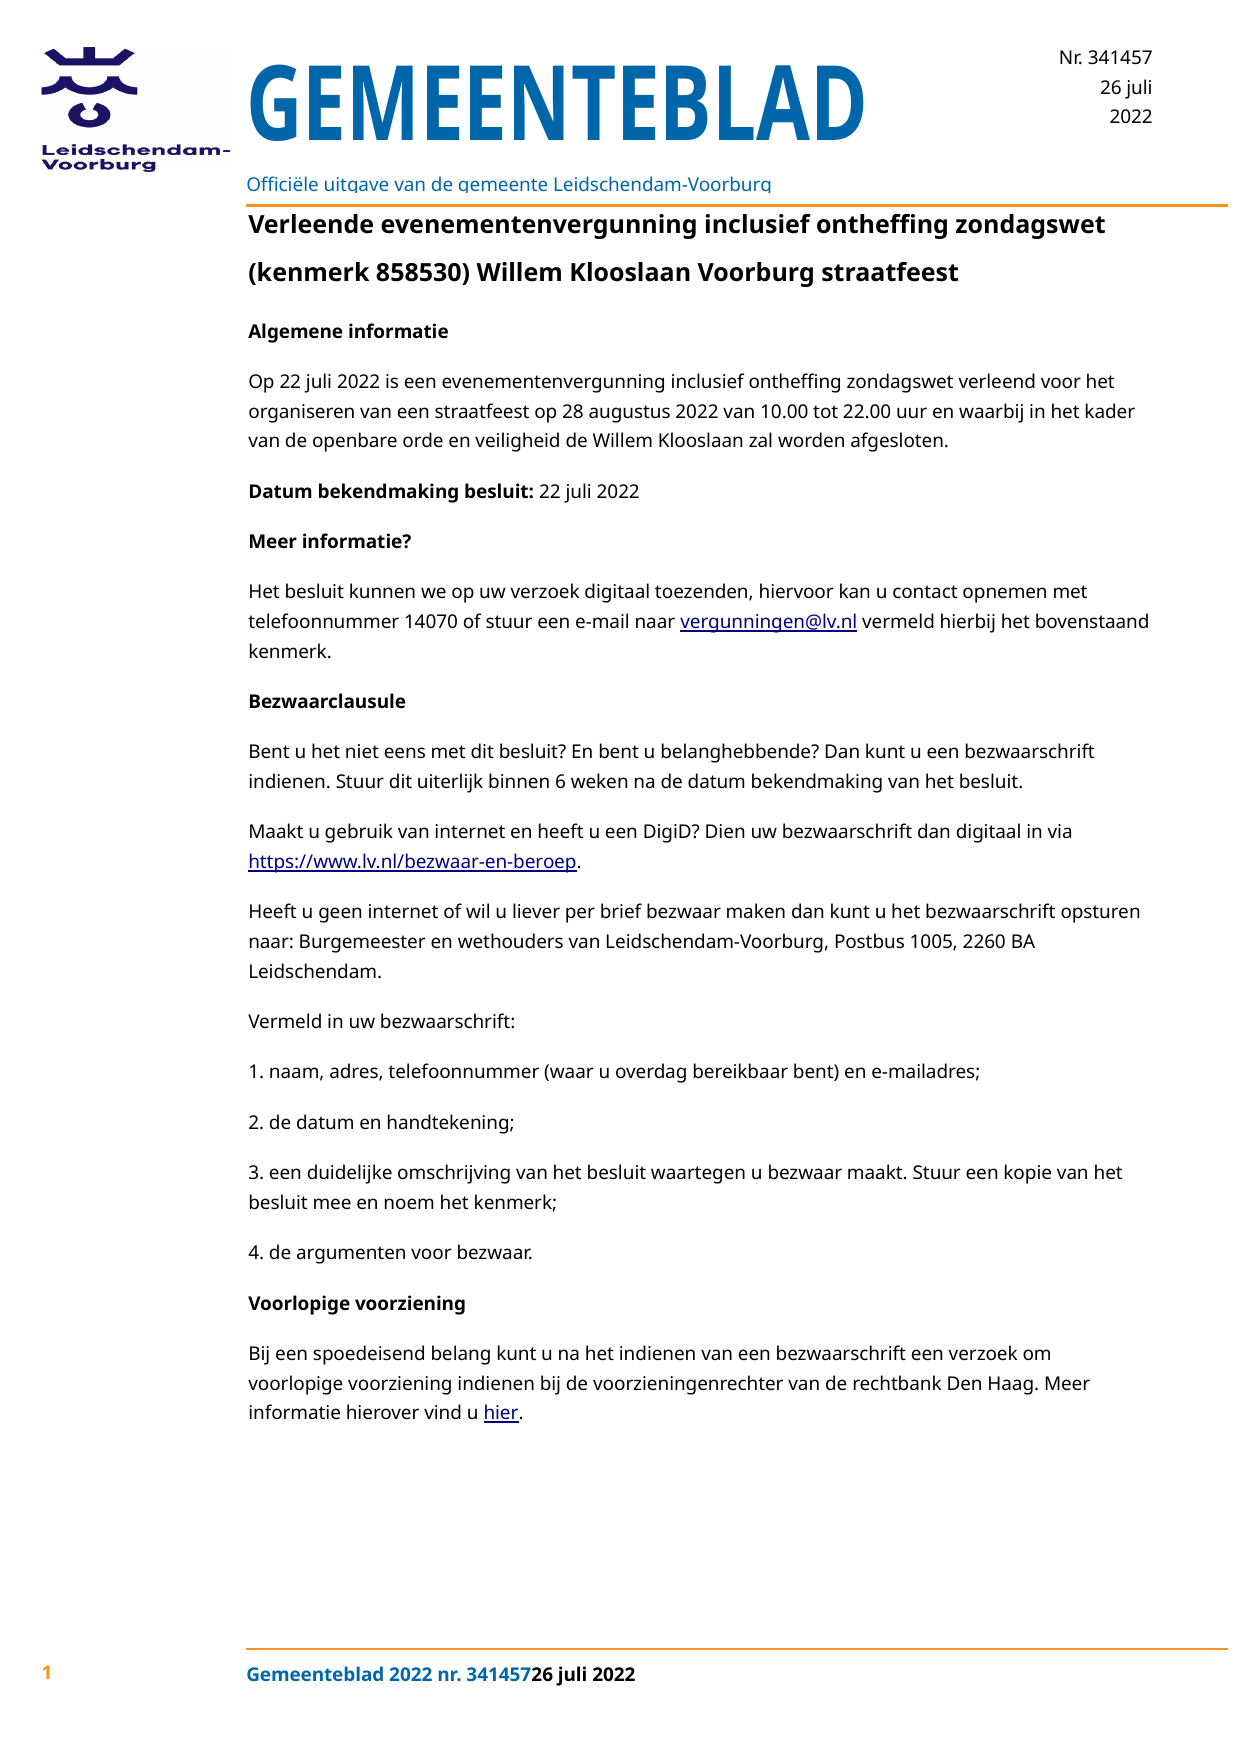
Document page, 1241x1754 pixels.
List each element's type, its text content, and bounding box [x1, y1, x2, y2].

text Bent u het niet eens met dit besluit? En bent u belanghebbende? Dan kunt u een bezwaarschrift indienen. Stuur dit uiterlijk binnen 6 weken na de datum bekendmaking van het besluit. [248, 739, 1152, 794]
text 3. een duidelijke omschrijving van het besluit waartegen u bezwaar maakt. Stuur een kopie van het besluit mee en noem het kenmerk; [248, 1159, 1152, 1215]
text Op 22 juli 2022 is een evenementenvergunning inclusief ontheffing zondagswet verleend voor het organiseren van een straatfeest op 28 augustus 2022 van 10.00 tot 22.00 uur en waarbij in het kader van de openbare orde en veiligheid de Willem Klooslaan zal worden afgesloten. [248, 368, 1152, 453]
text Bezwaarclausule [248, 688, 1152, 714]
text Verleende evenementenvergunning inclusief ontheffing zondagswet (kenmerk 858530) Willem Klooslaan Voorburg straatfeest [248, 207, 1152, 288]
text Bij een spoedeisend belang kunt u na het indienen van een bezwaarschrift een verzoek om voorlopige voorziening indienen bij de voorzieningenrechter van de rechtbank Den Haag. Meer informatie hierover vind u hier. [248, 1340, 1152, 1425]
picture [41, 47, 231, 172]
text Datum bekendmaking besluit: 22 juli 2022 [248, 478, 1152, 504]
text Voorlopige voorziening [248, 1290, 1152, 1316]
text Maakt u gebruik van internet en heeft u een DigiD? Dien uw bezwaarschrift dan digitaal in via https://www.lv.nl/bezwaar-en-beroep. [248, 819, 1152, 874]
text Algemene informatie [248, 318, 1152, 344]
text 1. naam, adres, telefoonnummer (waar u overdag bereikbaar bent) en e-mailadres; [248, 1059, 1152, 1084]
text Meer informatie? [248, 528, 1152, 554]
text Vermeld in uw bezwaarschrift: [248, 1008, 1152, 1034]
text 4. de argumenten voor bezwaar. [248, 1239, 1152, 1265]
text 2. de datum en handtekening; [248, 1109, 1152, 1135]
text Heeft u geen internet of wil u liever per brief bezwaar maken dan kunt u het bezwaarschrift opsturen naar: Burgemeester en wethouders van Leidschendam-Voorburg, Postbus 1005, 2260 BA Leidschendam. [248, 899, 1152, 984]
text Het besluit kunnen we op uw verzoek digitaal toezenden, hiervoor kan u contact opnemen met telefoonnummer 14070 of stuur een e-mail naar vergunningen@lv.nl vermeld hierbij het bovenstaand kenmerk. [248, 579, 1152, 664]
